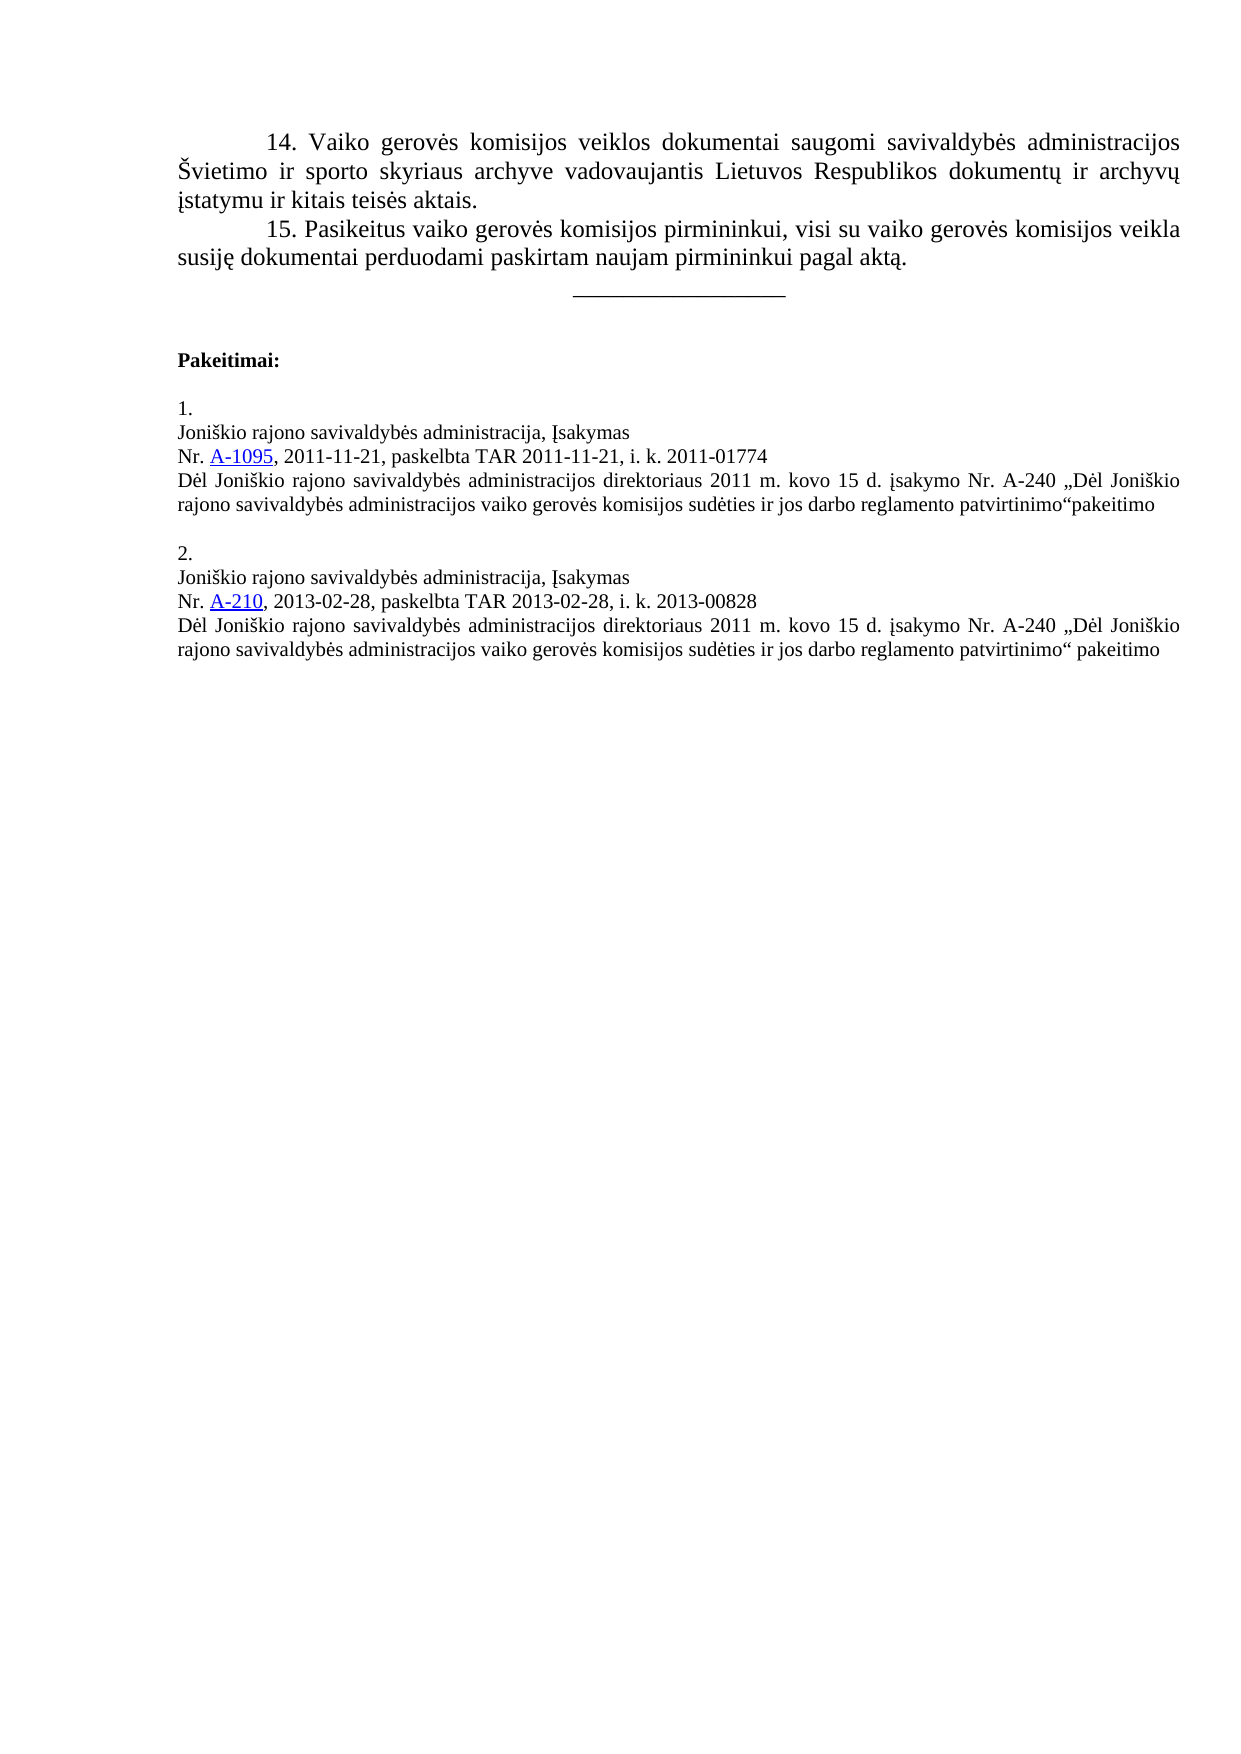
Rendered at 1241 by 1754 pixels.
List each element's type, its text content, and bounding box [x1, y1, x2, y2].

text Dėl Joniškio rajono savivaldybės administracijos direktoriaus 2011 m. kovo 15 d. įsakymo Nr. A-240 „Dėl Joniškio rajono savivaldybės administracijos vaiko gerovės komisijos sudėties ir jos darbo reglamento patvirtinimo“ pakeitimo [177, 613, 1181, 661]
text Joniškio rajono savivaldybės administracija, Įsakymas [177, 564, 1181, 589]
text 2. [177, 541, 1181, 564]
text 14. Vaiko gerovės komisijos veiklos dokumentai saugomi savivaldybės administracijos Švietimo ir sporto skyriaus archyve vadovaujantis Lietuvos Respublikos dokumentų ir archyvų įstatymu ir kitais teisės aktais. [177, 127, 1181, 214]
text 1. [177, 396, 1181, 420]
text _________________ [177, 271, 1181, 300]
text 15. Pasikeitus vaiko gerovės komisijos pirmininkui, visi su vaiko gerovės komisijos veikla susiję dokumentai perduodami paskirtam naujam pirmininkui pagal aktą. [177, 214, 1181, 271]
text Nr. A-210, 2013-02-28, paskelbta TAR 2013-02-28, i. k. 2013-00828 [177, 589, 1181, 613]
text Joniškio rajono savivaldybės administracija, Įsakymas [177, 420, 1181, 444]
text Pakeitimai: [177, 348, 1181, 372]
text Dėl Joniškio rajono savivaldybės administracijos direktoriaus 2011 m. kovo 15 d. įsakymo Nr. A-240 „Dėl Joniškio rajono savivaldybės administracijos vaiko gerovės komisijos sudėties ir jos darbo reglamento patvirtinimo“pakeitimo [177, 468, 1181, 516]
text Nr. A-1095, 2011-11-21, paskelbta TAR 2011-11-21, i. k. 2011-01774 [177, 444, 1181, 468]
